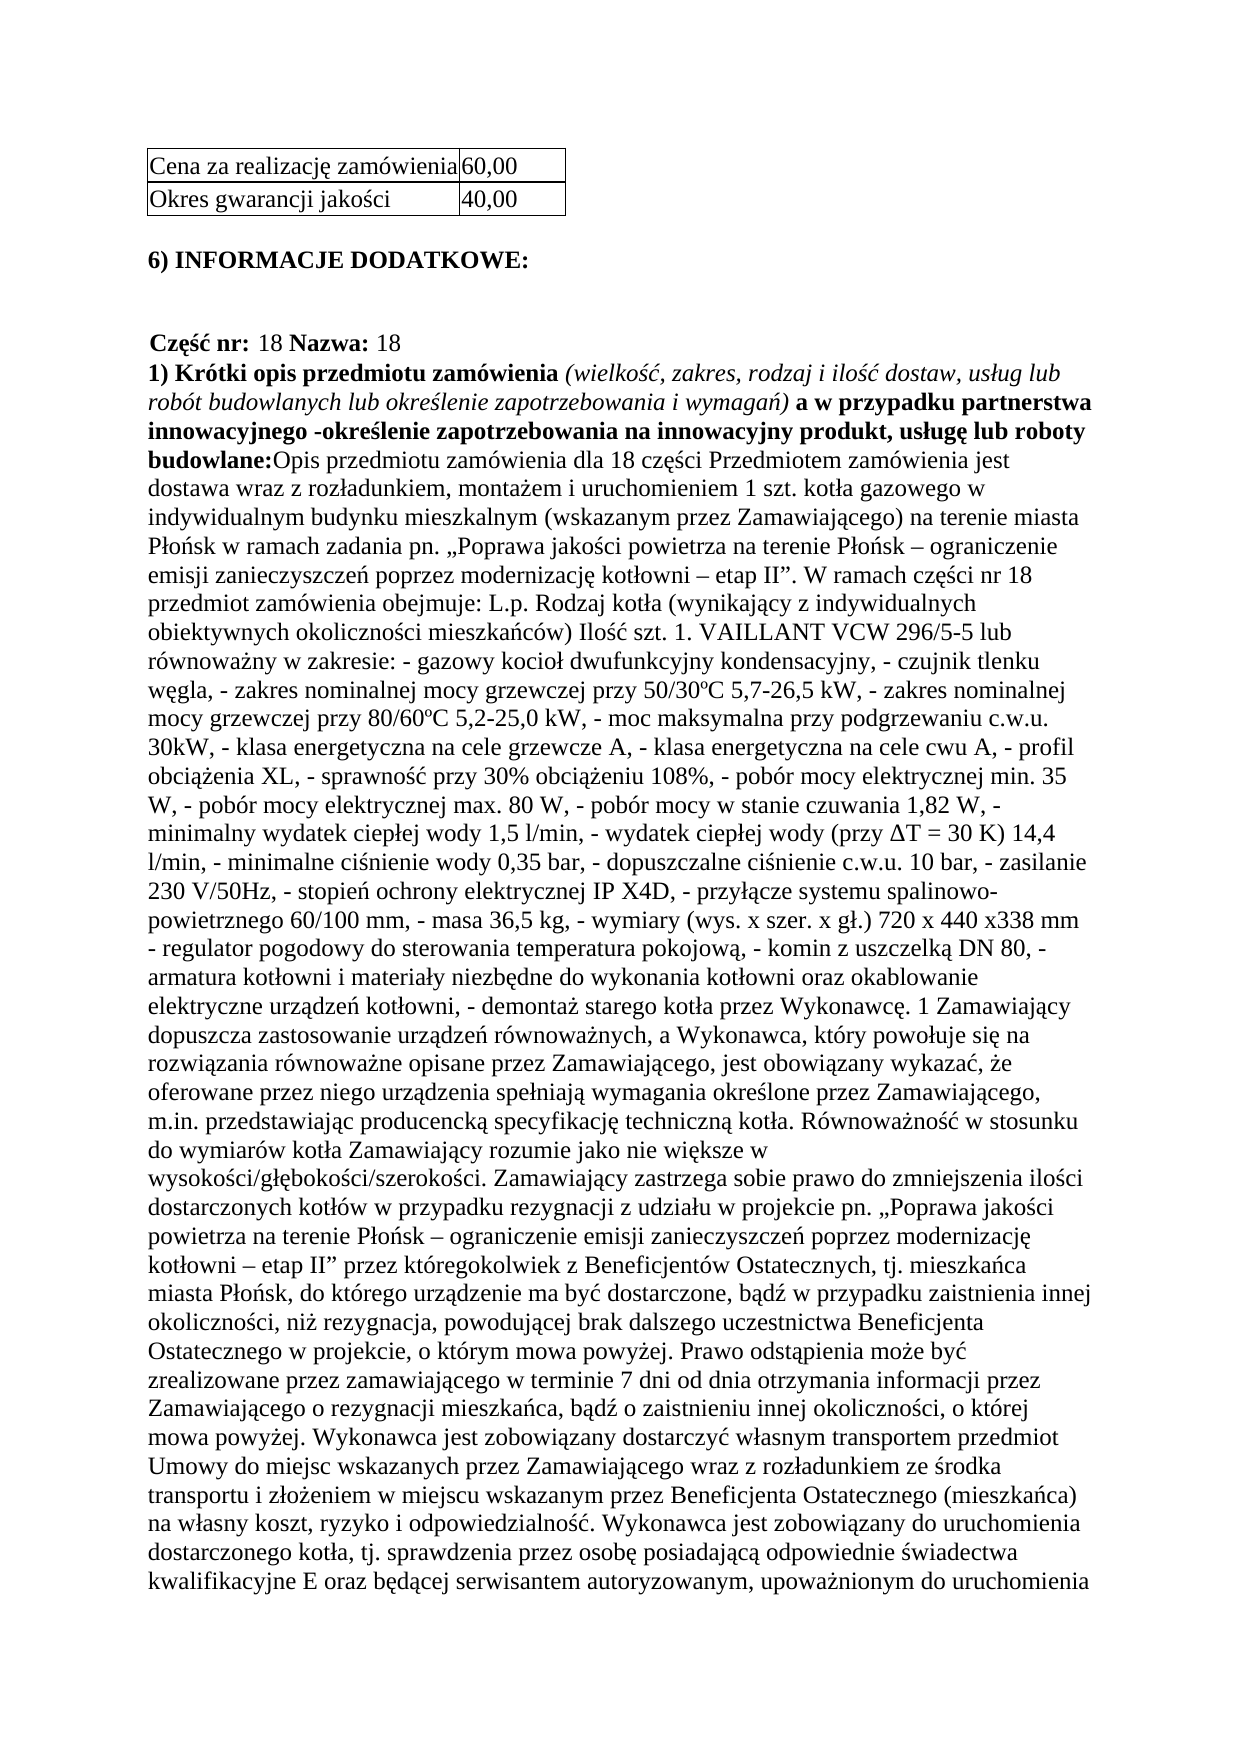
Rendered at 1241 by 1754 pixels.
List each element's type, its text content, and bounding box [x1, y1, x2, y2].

table_cell 40,00 [460, 183, 565, 214]
table_header 18 [256, 327, 287, 358]
text 6) INFORMACJE DODATKOWE: [148, 216, 1093, 302]
table_header Część nr: [148, 327, 256, 358]
table_header Nazwa: [288, 327, 374, 358]
table_cell Okres gwarancji jakości [148, 183, 459, 214]
table_cell Cena za realizację zamówienia [148, 149, 459, 181]
table_cell 60,00 [460, 149, 565, 181]
table_header 18 [374, 327, 407, 358]
text 1) Krótki opis przedmiotu zamówienia (wielkość, zakres, rodzaj i ilość dostaw, usług lub robót budowlanych lub określenie zapotrzebowania i wymagań) a w przypadku partnerstwa innowacyjnego -określenie zapotrzebowania na innowacyjny produkt, usługę lub roboty budowlane:Opis przedmiotu zamówienia dla 18 części Przedmiotem zamówienia jest dostawa wraz z rozładunkiem, montażem i uruchomieniem 1 szt. kotła gazowego w indywidualnym budynku mieszkalnym (wskazanym przez Zamawiającego) na terenie miasta Płońsk w ramach zadania pn. „Poprawa jakości powietrza na terenie Płońsk – ograniczenie emisji zanieczyszczeń poprzez modernizację kotłowni – etap II”. W ramach części nr 18 przedmiot zamówienia obejmuje: L.p. Rodzaj kotła (wynikający z indywidualnych obiektywnych okoliczności mieszkańców) Ilość szt. 1. VAILLANT VCW 296/5-5 lub równoważny w zakresie: - gazowy kocioł dwufunkcyjny kondensacyjny, - czujnik tlenku węgla, - zakres nominalnej mocy grzewczej przy 50/30ºC 5,7-26,5 kW, - zakres nominalnej mocy grzewczej przy 80/60ºC 5,2-25,0 kW, - moc maksymalna przy podgrzewaniu c.w.u. 30kW, - klasa energetyczna na cele grzewcze A, - klasa energetyczna na cele cwu A, - profil obciążenia XL, - sprawność przy 30% obciążeniu 108%, - pobór mocy elektrycznej min. 35 W, - pobór mocy elektrycznej max. 80 W, - pobór mocy w stanie czuwania 1,82 W, - minimalny wydatek ciepłej wody 1,5 l/min, - wydatek ciepłej wody (przy ΔT = 30 K) 14,4 l/min, - minimalne ciśnienie wody 0,35 bar, - dopuszczalne ciśnienie c.w.u. 10 bar, - zasilanie 230 V/50Hz, - stopień ochrony elektrycznej IP X4D, - przyłącze systemu spalinowo-powietrznego 60/100 mm, - masa 36,5 kg, - wymiary (wys. x szer. x gł.) 720 x 440 x338 mm - regulator pogodowy do sterowania temperatura pokojową, - komin z uszczelką DN 80, - armatura kotłowni i materiały niezbędne do wykonania kotłowni oraz okablowanie elektryczne urządzeń kotłowni, - demontaż starego kotła przez Wykonawcę. 1 Zamawiający dopuszcza zastosowanie urządzeń równoważnych, a Wykonawca, który powołuje się na rozwiązania równoważne opisane przez Zamawiającego, jest obowiązany wykazać, że oferowane przez niego urządzenia spełniają wymagania określone przez Zamawiającego, m.in. przedstawiając producencką specyfikację techniczną kotła. Równoważność w stosunku do wymiarów kotła Zamawiający rozumie jako nie większe w wysokości/głębokości/szerokości. Zamawiający zastrzega sobie prawo do zmniejszenia ilości dostarczonych kotłów w przypadku rezygnacji z udziału w projekcie pn. „Poprawa jakości powietrza na terenie Płońsk – ograniczenie emisji zanieczyszczeń poprzez modernizację kotłowni – etap II” przez któregokolwiek z Beneficjentów Ostatecznych, tj. mieszkańca miasta Płońsk, do którego urządzenie ma być dostarczone, bądź w przypadku zaistnienia innej okoliczności, niż rezygnacja, powodującej brak dalszego uczestnictwa Beneficjenta Ostatecznego w projekcie, o którym mowa powyżej. Prawo odstąpienia może być zrealizowane przez zamawiającego w terminie 7 dni od dnia otrzymania informacji przez Zamawiającego o rezygnacji mieszkańca, bądź o zaistnieniu innej okoliczności, o której mowa powyżej. Wykonawca jest zobowiązany dostarczyć własnym transportem przedmiot Umowy do miejsc wskazanych przez Zamawiającego wraz z rozładunkiem ze środka transportu i złożeniem w miejscu wskazanym przez Beneficjenta Ostatecznego (mieszkańca) na własny koszt, ryzyko i odpowiedzialność. Wykonawca jest zobowiązany do uruchomienia dostarczonego kotła, tj. sprawdzenia przez osobę posiadającą odpowiednie świadectwa kwalifikacyjne E oraz będącej serwisantem autoryzowanym, upoważnionym do uruchomienia [148, 358, 1093, 1595]
